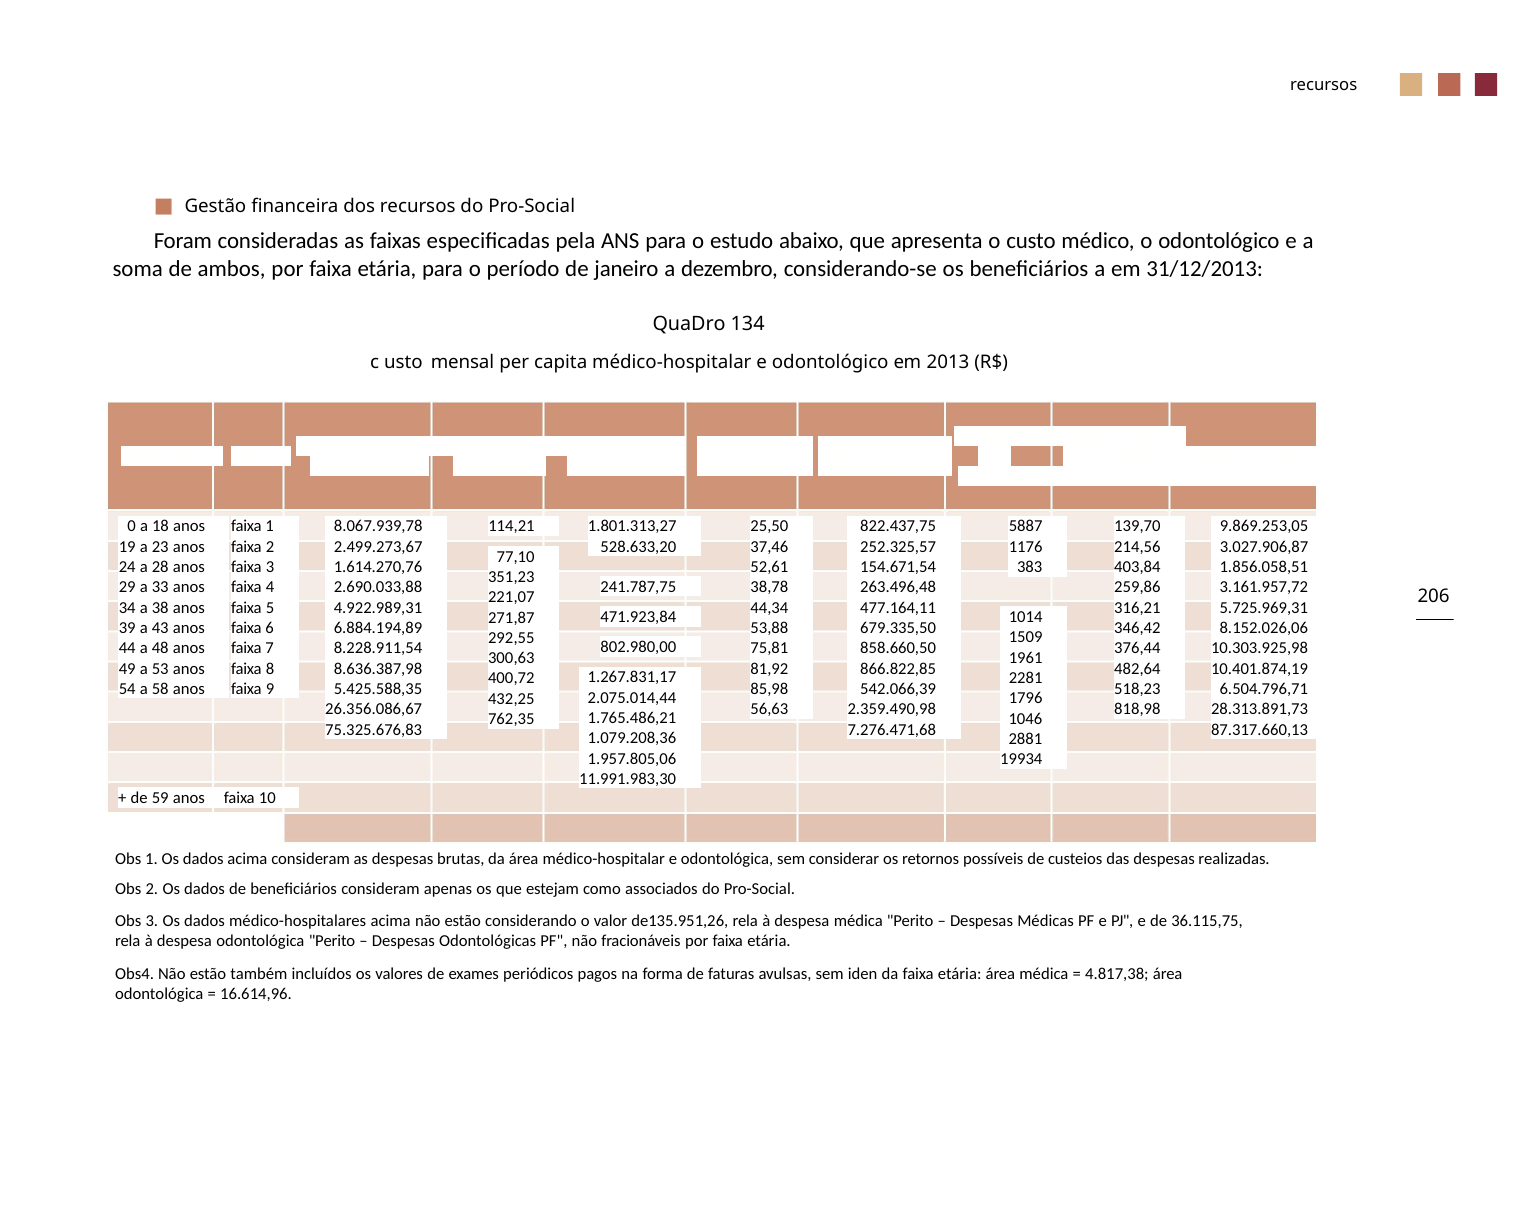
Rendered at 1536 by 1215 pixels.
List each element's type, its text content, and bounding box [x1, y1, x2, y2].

text jan.-dez. 2013 [310, 456, 429, 476]
text 11.991.983,30 [579, 768, 701, 788]
text 87.317.660,13 [1211, 719, 1333, 739]
text 25,50 [750, 516, 813, 536]
text 139,70 [1114, 516, 1185, 536]
text 6.884.194,89 [333, 617, 447, 637]
text Obs4. Não estão também incluídos os valores de exames periódicos pagos na forma de faturas avulsas, sem iden da faixa etária: área médica = 4.817,38; área [115, 963, 1334, 983]
text 477.164,11 [860, 597, 961, 617]
text 3.161.957,72 [1219, 577, 1333, 597]
text 81,92 [750, 658, 813, 678]
text 1509 [1008, 627, 1067, 647]
text 403,84 [1114, 556, 1185, 577]
text 376,44 [1114, 637, 1185, 658]
text 252.325,57 [860, 536, 961, 556]
text per capita [707, 456, 813, 476]
text 471.923,84 [600, 606, 701, 627]
text rela à despesa odontológica "Perito – Despesas Odontológicas PF", não fracionáveis por faixa etária. [115, 930, 1403, 950]
text 29 a 33 anos [118, 577, 229, 597]
text faixa 1 [231, 516, 299, 536]
text 6.504.796,71 [1219, 678, 1333, 698]
text 0 a 18 anos [127, 516, 229, 536]
text 49 a 53 anos [118, 658, 229, 678]
text QuaDro 134 [652, 312, 801, 335]
text Custo odonto [697, 436, 813, 456]
text 8.228.911,54 [333, 637, 447, 658]
text soma de ambos, por faixa etária, para o período de janeiro a dezembro, considerando-se os beneﬁciários a em 31/12/2013: [112, 254, 1491, 282]
text a [978, 446, 1011, 466]
text faixa 4 [231, 577, 299, 597]
text 34 a 38 anos [118, 597, 229, 617]
text Beneﬁciários Custo mensal [954, 426, 1186, 446]
text 2.499.273,67 [334, 536, 447, 556]
text 482,64 [1114, 658, 1185, 678]
text per capita [1076, 466, 1343, 486]
text 818,98 [1114, 698, 1185, 719]
text 1.614.270,76 [333, 556, 447, 577]
text 75.325.676,83 [325, 719, 447, 739]
text faixa 5 [231, 597, 299, 617]
text 259,86 [1114, 577, 1185, 597]
text 221,07 [488, 586, 559, 607]
text 1014 [1008, 606, 1067, 627]
text 9.869.253,05 [1219, 516, 1333, 536]
text 292,55 [488, 627, 559, 647]
text 1.957.805,06 [587, 748, 701, 768]
text 8.636.387,98 [333, 658, 447, 678]
text 8.152.026,06 [1219, 617, 1333, 637]
text 2281 [1008, 667, 1067, 687]
text 77,10 [496, 546, 559, 566]
text 28.313.891,73 [1211, 698, 1333, 719]
text 56,63 [750, 698, 813, 719]
text 75,81 [750, 637, 813, 658]
text 31/12/2013 [958, 466, 1063, 486]
text per capita [453, 456, 546, 476]
text 1.765.486,21 [587, 707, 701, 728]
text 1.267.831,17 [587, 667, 701, 687]
text 39 a 43 anos [118, 617, 229, 637]
text faixa 9 [231, 678, 299, 698]
text 10.303.925,98 [1211, 637, 1333, 658]
text 1.856.058,51 [1219, 556, 1333, 577]
text 4.922.989,31 [333, 597, 447, 617]
text 5.725.969,31 [1219, 597, 1333, 617]
text faixa 3 [231, 556, 299, 577]
text 518,23 [1114, 678, 1185, 698]
text 528.633,20 [600, 536, 701, 556]
text faixa 7 [231, 637, 299, 658]
text 400,72 [488, 668, 559, 688]
text 263.496,48 [860, 577, 961, 597]
text jan.-dez. 2013 [567, 456, 686, 476]
text 432,25 [488, 688, 559, 708]
text + de 59 anos faixa 10 [118, 787, 299, 808]
text 1961 [1008, 647, 1067, 667]
text 37,46 [750, 536, 813, 556]
text 19 a 23 anos [118, 536, 229, 556]
text 5887 [1008, 516, 1067, 536]
text 52,61 [750, 556, 813, 577]
text 300,63 [488, 647, 559, 668]
text Idades ANS [121, 446, 223, 466]
text odontológica = 16.614,96. [115, 983, 1334, 1003]
text 44 a 48 anos [118, 637, 229, 658]
text 2.690.033,88 [333, 577, 447, 597]
text 19934 [1000, 748, 1067, 769]
text 7.276.471,68 [847, 719, 961, 739]
text 154.671,54 [860, 556, 961, 577]
text Obs 3. Os dados médico-hospitalares acima não estão considerando o valor de135.951,26, rela à despesa médica "Perito – Despesas Médicas PF e PJ", e de 36.115,75, [115, 910, 1403, 930]
text faixa 8 [231, 658, 299, 678]
text med. + odont. Despesas em 2013 [1063, 446, 1343, 466]
text 351,23 [488, 566, 559, 586]
text Obs 1. Os dados acima consideram as despesas brutas, da área médico-hospitalar e odontológica, sem considerar os retornos possíveis de custeios das despesas realizadas. [115, 848, 1446, 868]
text 679.335,50 [860, 617, 961, 637]
text 346,42 [1114, 617, 1185, 637]
text 858.660,50 [860, 637, 961, 658]
text 2881 [1008, 728, 1067, 748]
text 762,35 [488, 708, 559, 729]
text 3.027.906,87 [1219, 536, 1333, 556]
text 85,98 [750, 678, 813, 698]
text 114,21 [488, 516, 559, 536]
text 866.822,85 [860, 658, 961, 678]
text médico-hospitalar Custo médico [296, 436, 567, 456]
text 1.801.313,27 [588, 516, 701, 536]
text Obs 2. Os dados de beneﬁciários consideram apenas os que estejam como associados do Pro-Social. [115, 878, 891, 898]
text Odonto [588, 436, 686, 456]
text 44,34 [750, 597, 813, 617]
text 542.066,39 [860, 678, 961, 698]
text Despesa mensal [818, 436, 952, 456]
text 54 a 58 anos [118, 678, 229, 698]
text 38,78 [750, 577, 813, 597]
text 2.359.490,98 [847, 698, 961, 719]
text 10.401.874,19 [1211, 658, 1333, 678]
text c usto mensal per capita médico-hospitalar e odontológico em 2013 (R$) [370, 351, 1156, 373]
text 316,21 [1114, 597, 1185, 617]
text faixa 2 [231, 536, 299, 556]
text 271,87 [488, 607, 559, 627]
text 802.980,00 [600, 636, 701, 657]
text faixa 6 [231, 617, 299, 637]
text 214,56 [1114, 536, 1185, 556]
text 241.787,75 [600, 576, 701, 596]
text 5.425.588,35 [333, 678, 447, 698]
text ■ Gestão ﬁnanceira dos recursos do Pro-Social [153, 194, 725, 217]
text Faixa [231, 446, 291, 466]
text 53,88 [750, 617, 813, 637]
text 1796 [1008, 687, 1067, 708]
text recursos [1290, 75, 1397, 94]
text 206 [1417, 584, 1481, 606]
text 383 [1017, 556, 1067, 577]
text Foram consideradas as faixas especiﬁcadas pela ANS para o estudo abaixo, que apresenta o custo médico, o odontológico e a [153, 226, 1491, 254]
text 24 a 28 anos [118, 556, 229, 577]
text 26.356.086,67 [325, 698, 447, 719]
text 1176 [1008, 536, 1067, 556]
text 8.067.939,78 [334, 516, 447, 536]
text 2.075.014,44 [587, 687, 701, 707]
text 1.079.208,36 [587, 728, 701, 748]
text 822.437,75 [860, 516, 961, 536]
text méd. + odont. [823, 456, 952, 476]
text 1046 [1008, 708, 1067, 728]
